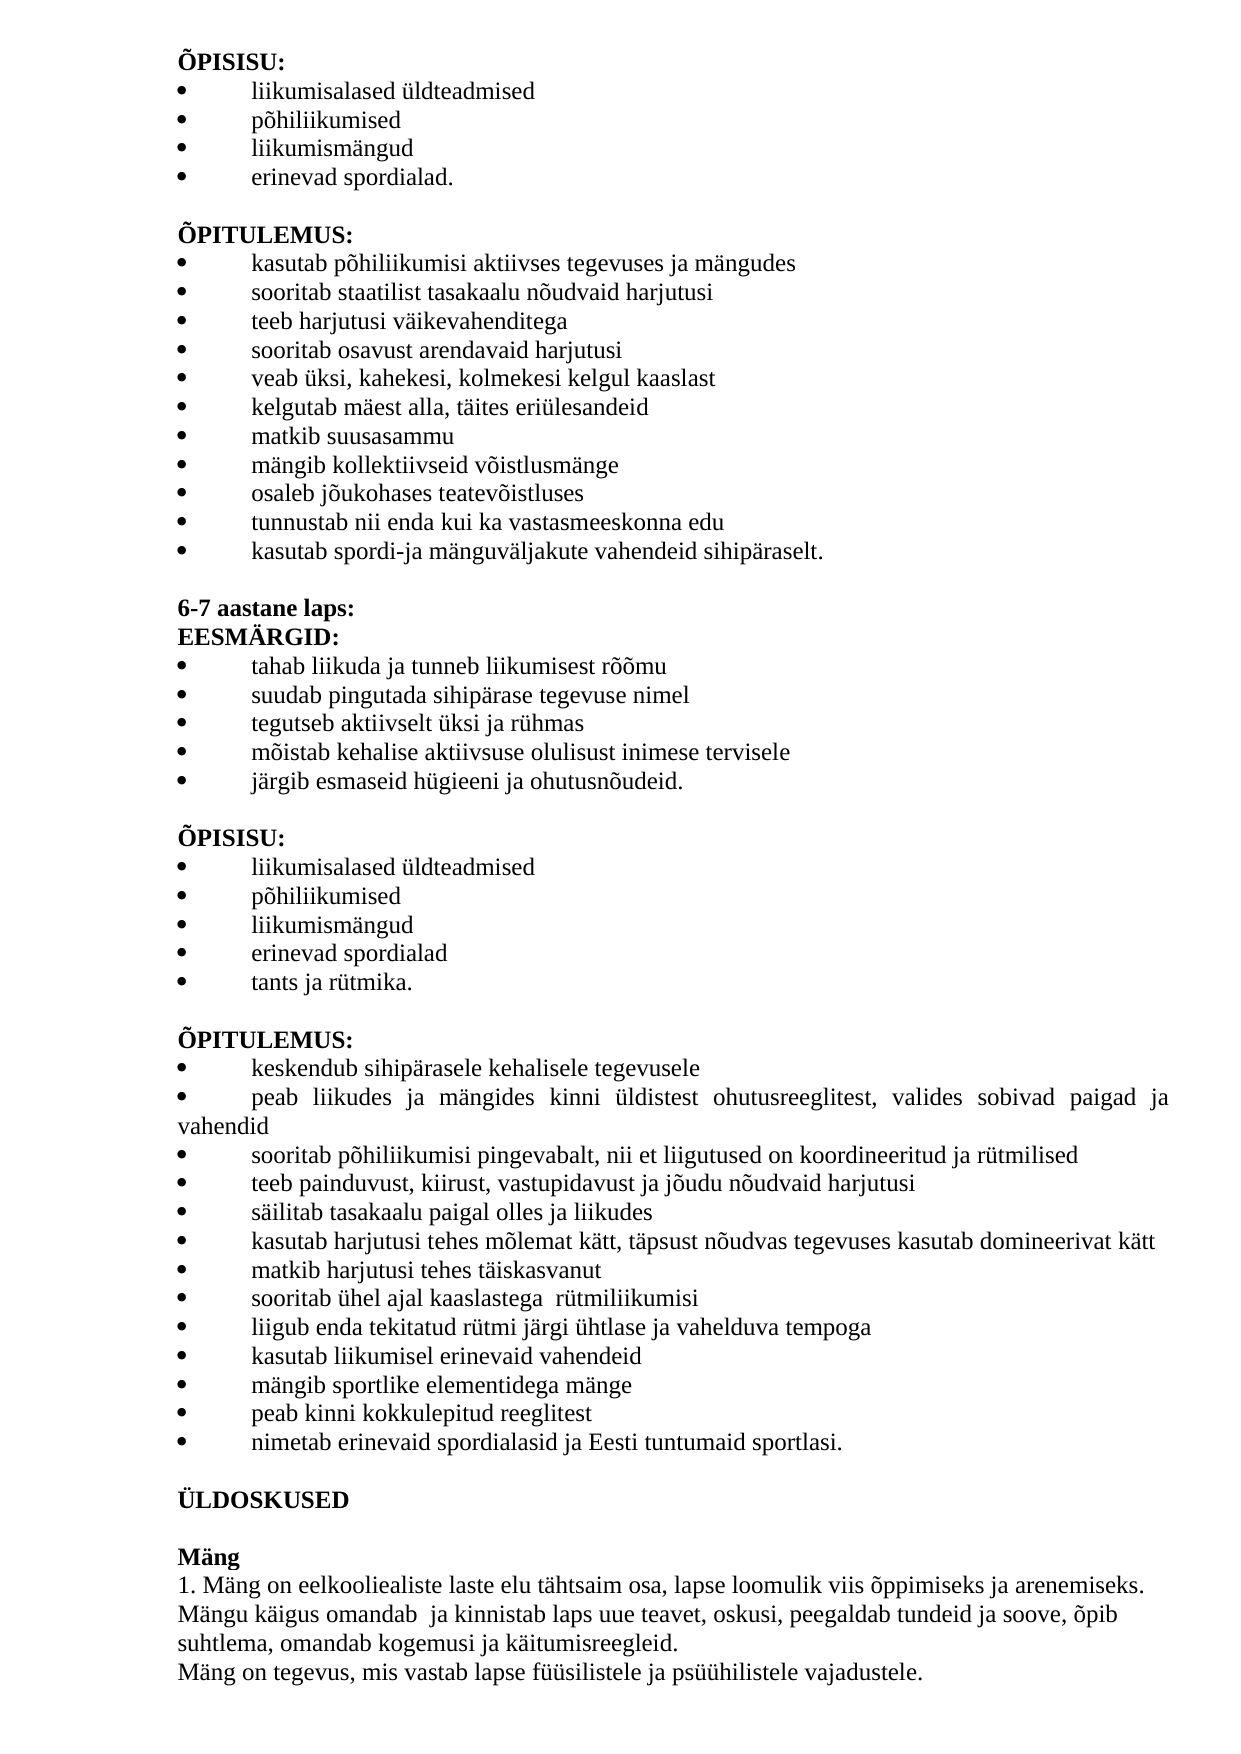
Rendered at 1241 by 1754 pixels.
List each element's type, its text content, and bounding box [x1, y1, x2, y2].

list kasutab liikumisel erinevaid vahendeid [177, 1341, 1169, 1370]
list osaleb jõukohases teatevõistluses [177, 478, 1169, 507]
list nimetab erinevaid spordialasid ja Eesti tuntumaid sportlasi. [177, 1427, 1169, 1456]
list matkib harjutusi tehes täiskasvanut [177, 1255, 1169, 1283]
text ÕPISISU: [177, 47, 1169, 76]
list erinevad spordialad. [177, 162, 1169, 191]
text Mäng 1. Mäng on eelkooliealiste laste elu tähtsaim osa, lapse loomulik viis õppimiseks ja arenemiseks. Mängu käigus omandab ja kinnistab laps uue teavet, oskusi, peegaldab tundeid ja soove, õpib suhtlema, omandab kogemusi ja käitumisreegleid. Mäng on tegevus, mis vastab lapse füüsilistele ja psüühilistele vajadustele. [177, 1542, 1169, 1685]
list suudab pingutada sihipärase tegevuse nimel [177, 680, 1169, 708]
list kasutab spordi-ja mänguväljakute vahendeid sihipäraselt. [177, 536, 1169, 565]
list sooritab staatilist tasakaalu nõudvaid harjutusi [177, 277, 1169, 306]
text EESMÄRGID: [177, 622, 1169, 651]
list tahab liikuda ja tunneb liikumisest rõõmu [177, 651, 1169, 680]
list kasutab põhiliikumisi aktiivses tegevuses ja mängudes [177, 248, 1169, 277]
list järgib esmaseid hügieeni ja ohutusnõudeid. [177, 766, 1169, 795]
list keskendub sihipärasele kehalisele tegevusele [177, 1053, 1169, 1082]
list matkib suusasammu [177, 421, 1169, 450]
list sooritab ühel ajal kaaslastega rütmiliikumisi [177, 1283, 1169, 1312]
list liikumisalased üldteadmised [177, 76, 1169, 105]
list säilitab tasakaalu paigal olles ja liikudes [177, 1197, 1169, 1226]
list kasutab harjutusi tehes mõlemat kätt, täpsust nõudvas tegevuses kasutab domineerivat kätt [177, 1226, 1169, 1255]
list erinevad spordialad [177, 938, 1169, 967]
list peab liikudes ja mängides kinni üldistest ohutusreeglitest, valides sobivad paigad ja vahendid [177, 1082, 1169, 1140]
list mõistab kehalise aktiivsuse olulisust inimese tervisele [177, 737, 1169, 766]
list liikumisalased üldteadmised [177, 852, 1169, 881]
list teeb harjutusi väikevahenditega [177, 306, 1169, 335]
list sooritab osavust arendavaid harjutusi [177, 335, 1169, 363]
text ÕPITULEMUS: [177, 220, 1169, 248]
text ÜLDOSKUSED [177, 1485, 1169, 1513]
list sooritab põhiliikumisi pingevabalt, nii et liigutused on koordineeritud ja rütmilised [177, 1140, 1169, 1168]
list mängib kollektiivseid võistlusmänge [177, 450, 1169, 478]
list veab üksi, kahekesi, kolmekesi kelgul kaaslast [177, 363, 1169, 392]
list kelgutab mäest alla, täites eriülesandeid [177, 392, 1169, 421]
list liikumismängud [177, 133, 1169, 162]
list teeb painduvust, kiirust, vastupidavust ja jõudu nõudvaid harjutusi [177, 1168, 1169, 1197]
list tegutseb aktiivselt üksi ja rühmas [177, 708, 1169, 737]
text 6-7 aastane laps: [177, 593, 1169, 622]
text ÕPITULEMUS: [177, 1025, 1169, 1053]
list põhiliikumised [177, 105, 1169, 133]
text ÕPISISU: [177, 823, 1169, 852]
list mängib sportlike elementidega mänge [177, 1370, 1169, 1398]
list liikumismängud [177, 910, 1169, 938]
list peab kinni kokkulepitud reeglitest [177, 1398, 1169, 1427]
list liigub enda tekitatud rütmi järgi ühtlase ja vahelduva tempoga [177, 1312, 1169, 1341]
list tunnustab nii enda kui ka vastasmeeskonna edu [177, 507, 1169, 536]
list tants ja rütmika. [177, 967, 1169, 996]
list põhiliikumised [177, 881, 1169, 910]
